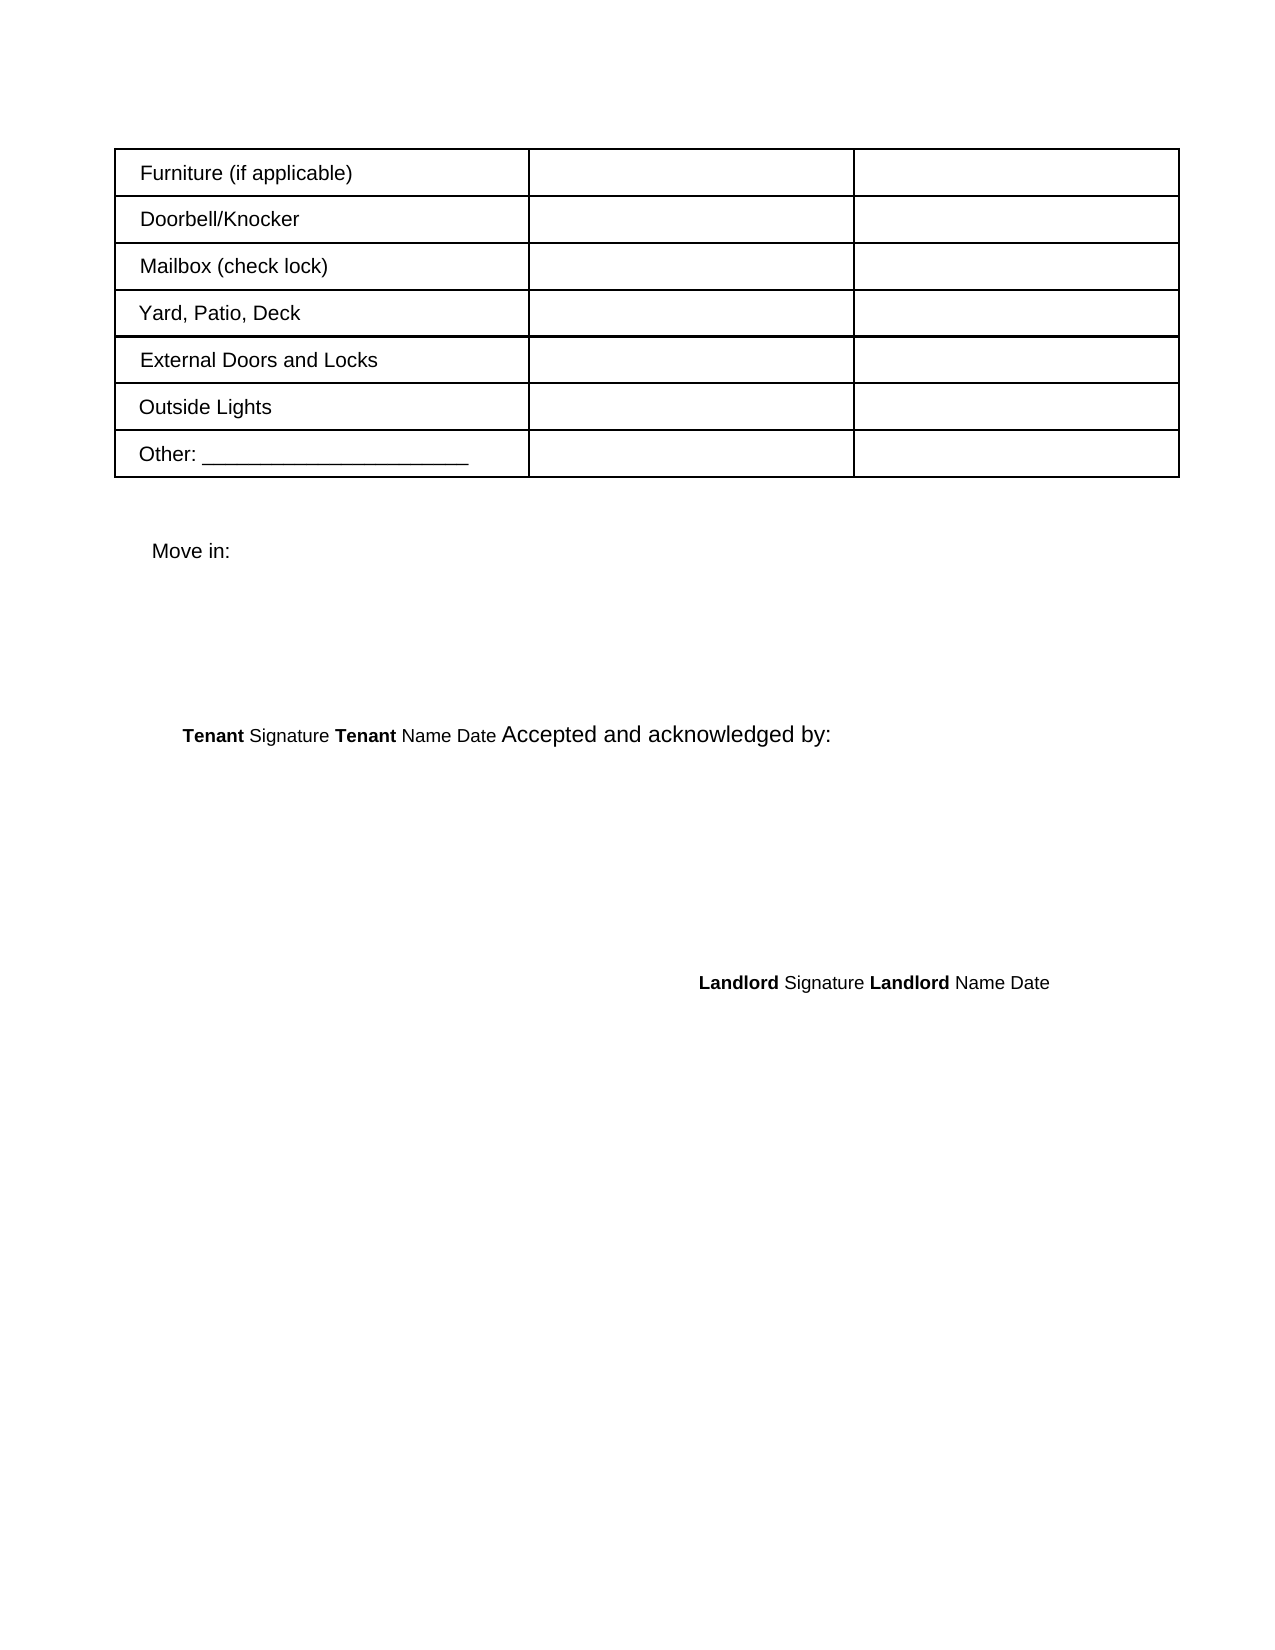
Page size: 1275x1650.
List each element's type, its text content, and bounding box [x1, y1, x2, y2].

table_cell Other: _______________________ [116, 431, 528, 476]
table_cell Doorbell/Knocker [116, 197, 528, 242]
table_cell [855, 150, 1178, 195]
table_cell [855, 431, 1178, 476]
table_cell Outside Lights [116, 384, 528, 429]
text Tenant Signature Tenant Name Date Accepted and acknowledged by: [150, 721, 1051, 747]
table_cell [530, 197, 853, 242]
text Move in: [152, 538, 1168, 562]
text Landlord Signature Landlord Name Date [0, 972, 1050, 993]
table_cell [855, 291, 1178, 335]
table_cell [855, 244, 1178, 288]
table_cell [530, 150, 853, 195]
table_cell External Doors and Locks [116, 338, 528, 382]
table_cell [530, 384, 853, 429]
table_cell Furniture (if applicable) [116, 150, 528, 195]
table_cell [855, 338, 1178, 382]
table_cell Mailbox (check lock) [116, 244, 528, 288]
table_cell [530, 291, 853, 335]
table_cell [855, 197, 1178, 242]
table_cell Yard, Patio, Deck [116, 291, 528, 335]
table_cell [530, 431, 853, 476]
table_cell [855, 384, 1178, 429]
table_cell [530, 338, 853, 382]
table_cell [530, 244, 853, 288]
